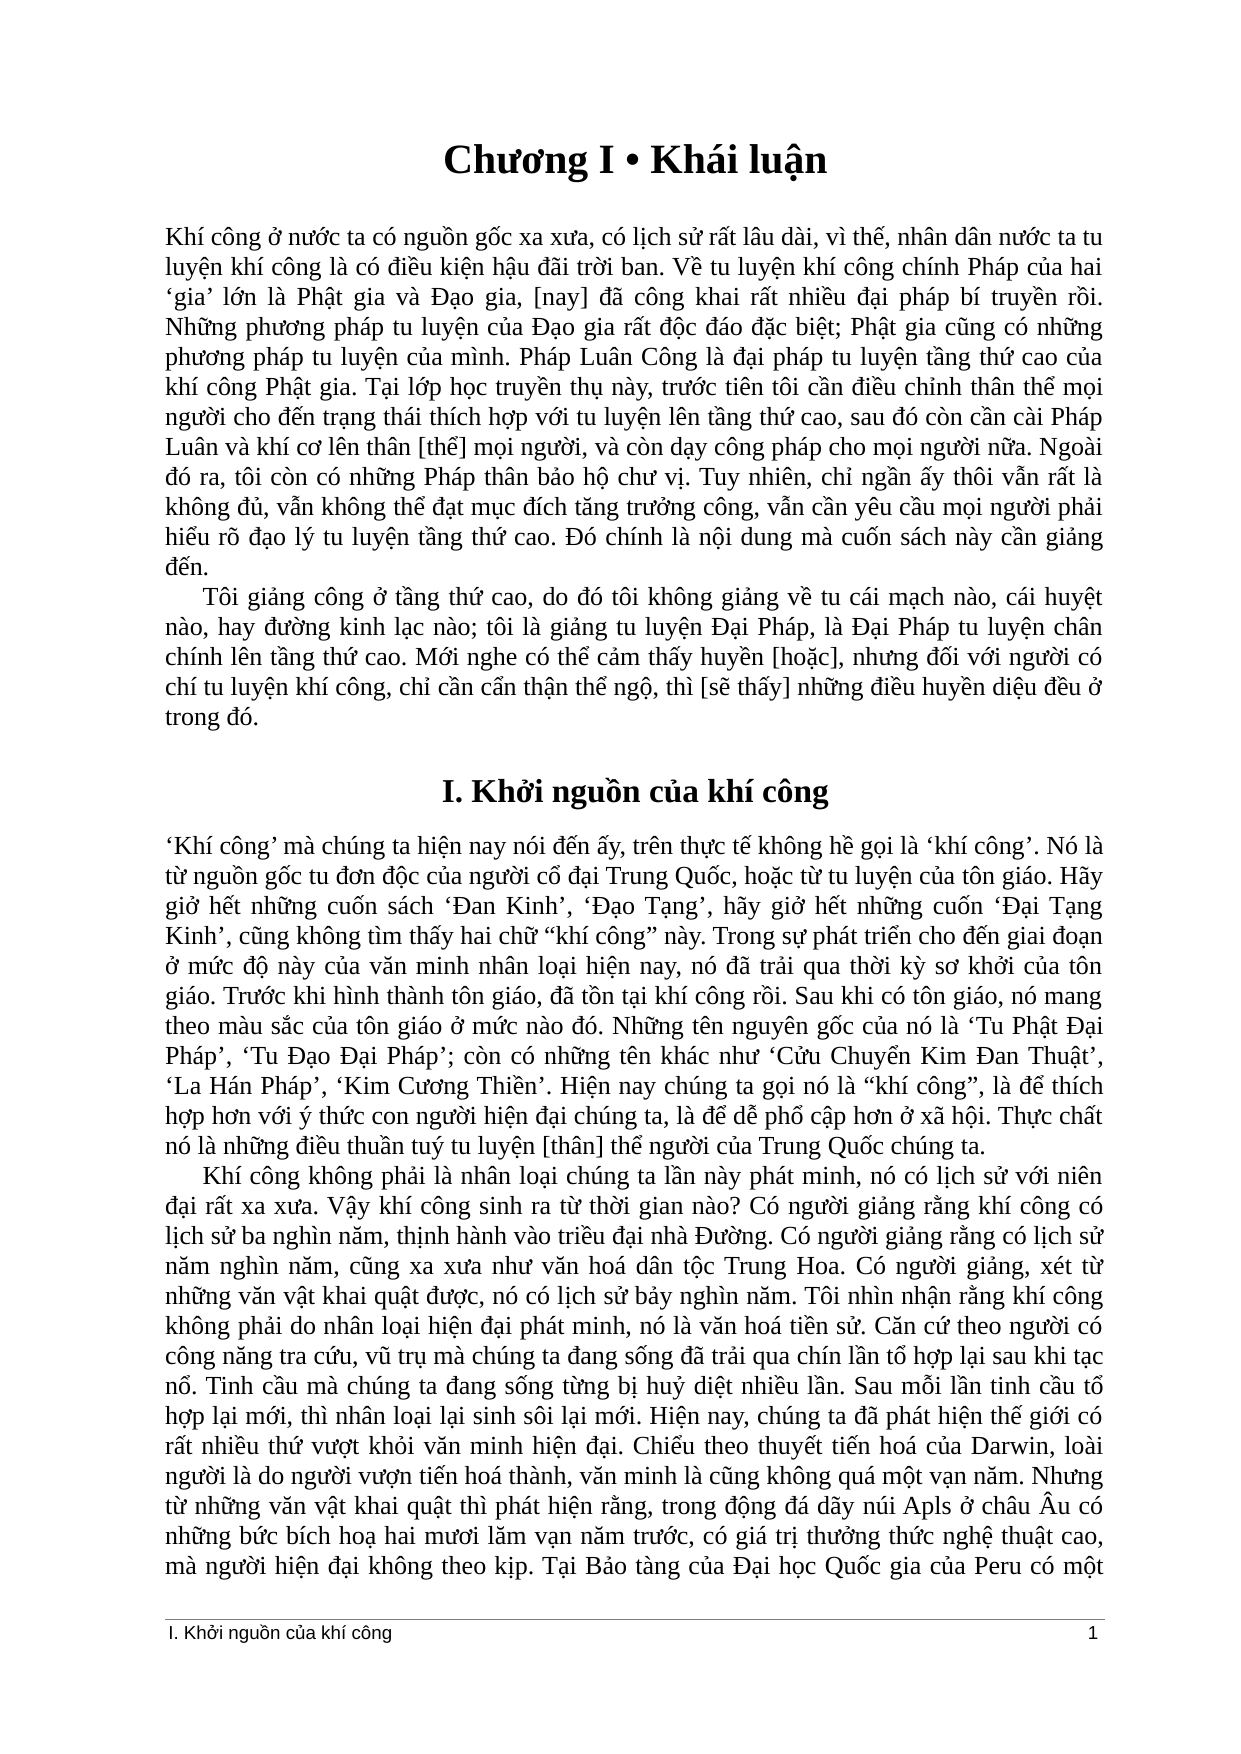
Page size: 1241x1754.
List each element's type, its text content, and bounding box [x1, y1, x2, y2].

text Khí công ở nước ta có nguồn gốc xa xưa, có lịch sử rất lâu dài, vì thế, nhân dân nước ta tu luyện khí công là có điều kiện hậu đãi trời ban. Về tu luyện khí công chính Pháp của hai ‘gia’ lớn là Phật gia và Đạo gia, [nay] đã công khai rất nhiều đại pháp bí truyền rồi. Những phương pháp tu luyện của Đạo gia rất độc đáo đặc biệt; Phật gia cũng có những phương pháp tu luyện của mình. Pháp Luân Công là đại pháp tu luyện tầng thứ cao của khí công Phật gia. Tại lớp học truyền thụ này, trước tiên tôi cần điều chỉnh thân thể mọi người cho đến trạng thái thích hợp với tu luyện lên tầng thứ cao, sau đó còn cần cài Pháp Luân và khí cơ lên thân [thể] mọi người, và còn dạy công pháp cho mọi người nữa. Ngoài đó ra, tôi còn có những Pháp thân bảo hộ chư vị. Tuy nhiên, chỉ ngần ấy thôi vẫn rất là không đủ, vẫn không thể đạt mục đích tăng trưởng công, vẫn cần yêu cầu mọi người phải hiểu rõ đạo lý tu luyện tầng thứ cao. Đó chính là nội dung mà cuốn sách này cần giảng đến. [165, 222, 1105, 582]
text Tôi giảng công ở tầng thứ cao, do đó tôi không giảng về tu cái mạch nào, cái huyệt nào, hay đường kinh lạc nào; tôi là giảng tu luyện Đại Pháp, là Đại Pháp tu luyện chân chính lên tầng thứ cao. Mới nghe có thể cảm thấy huyền [hoặc], nhưng đối với người có chí tu luyện khí công, chỉ cần cẩn thận thể ngộ, thì [sẽ thấy] những điều huyền diệu đều ở trong đó. [165, 582, 1105, 732]
subtitle Chương I • Khái luận [165, 135, 1105, 183]
subtitle I. Khởi nguồn của khí công [165, 771, 1105, 809]
text Khí công không phải là nhân loại chúng ta lần này phát minh, nó có lịch sử với niên đại rất xa xưa. Vậy khí công sinh ra từ thời gian nào? Có người giảng rằng khí công có lịch sử ba nghìn năm, thịnh hành vào triều đại nhà Đường. Có người giảng rằng có lịch sử năm nghìn năm, cũng xa xưa như văn hoá dân tộc Trung Hoa. Có người giảng, xét từ những văn vật khai quật được, nó có lịch sử bảy nghìn năm. Tôi nhìn nhận rằng khí công không phải do nhân loại hiện đại phát minh, nó là văn hoá tiền sử. Căn cứ theo người có công năng tra cứu, vũ trụ mà chúng ta đang sống đã trải qua chín lần tổ hợp lại sau khi tạc nổ. Tinh cầu mà chúng ta đang sống từng bị huỷ diệt nhiều lần. Sau mỗi lần tinh cầu tổ hợp lại mới, thì nhân loại lại sinh sôi lại mới. Hiện nay, chúng ta đã phát hiện thế giới có rất nhiều thứ vượt khỏi văn minh hiện đại. Chiểu theo thuyết tiến hoá của Darwin, loài người là do người vượn tiến hoá thành, văn minh là cũng không quá một vạn năm. Nhưng từ những văn vật khai quật thì phát hiện rằng, trong động đá dãy núi Apls ở châu Âu có những bức bích hoạ hai mươi lăm vạn năm trước, có giá trị thưởng thức nghệ thuật cao, mà người hiện đại không theo kịp. Tại Bảo tàng của Đại học Quốc gia của Peru có một [165, 1160, 1105, 1580]
text ‘Khí công’ mà chúng ta hiện nay nói đến ấy, trên thực tế không hề gọi là ‘khí công’. Nó là từ nguồn gốc tu đơn độc của người cổ đại Trung Quốc, hoặc từ tu luyện của tôn giáo. Hãy giở hết những cuốn sách ‘Đan Kinh’, ‘Đạo Tạng’, hãy giở hết những cuốn ‘Đại Tạng Kinh’, cũng không tìm thấy hai chữ “khí công” này. Trong sự phát triển cho đến giai đoạn ở mức độ này của văn minh nhân loại hiện nay, nó đã trải qua thời kỳ sơ khởi của tôn giáo. Trước khi hình thành tôn giáo, đã tồn tại khí công rồi. Sau khi có tôn giáo, nó mang theo màu sắc của tôn giáo ở mức nào đó. Những tên nguyên gốc của nó là ‘Tu Phật Đại Pháp’, ‘Tu Đạo Đại Pháp’; còn có những tên khác như ‘Cửu Chuyển Kim Đan Thuật’, ‘La Hán Pháp’, ‘Kim Cương Thiền’. Hiện nay chúng ta gọi nó là “khí công”, là để thích hợp hơn với ý thức con người hiện đại chúng ta, là để dễ phổ cập hơn ở xã hội. Thực chất nó là những điều thuần tuý tu luyện [thân] thể người của Trung Quốc chúng ta. [165, 830, 1105, 1160]
